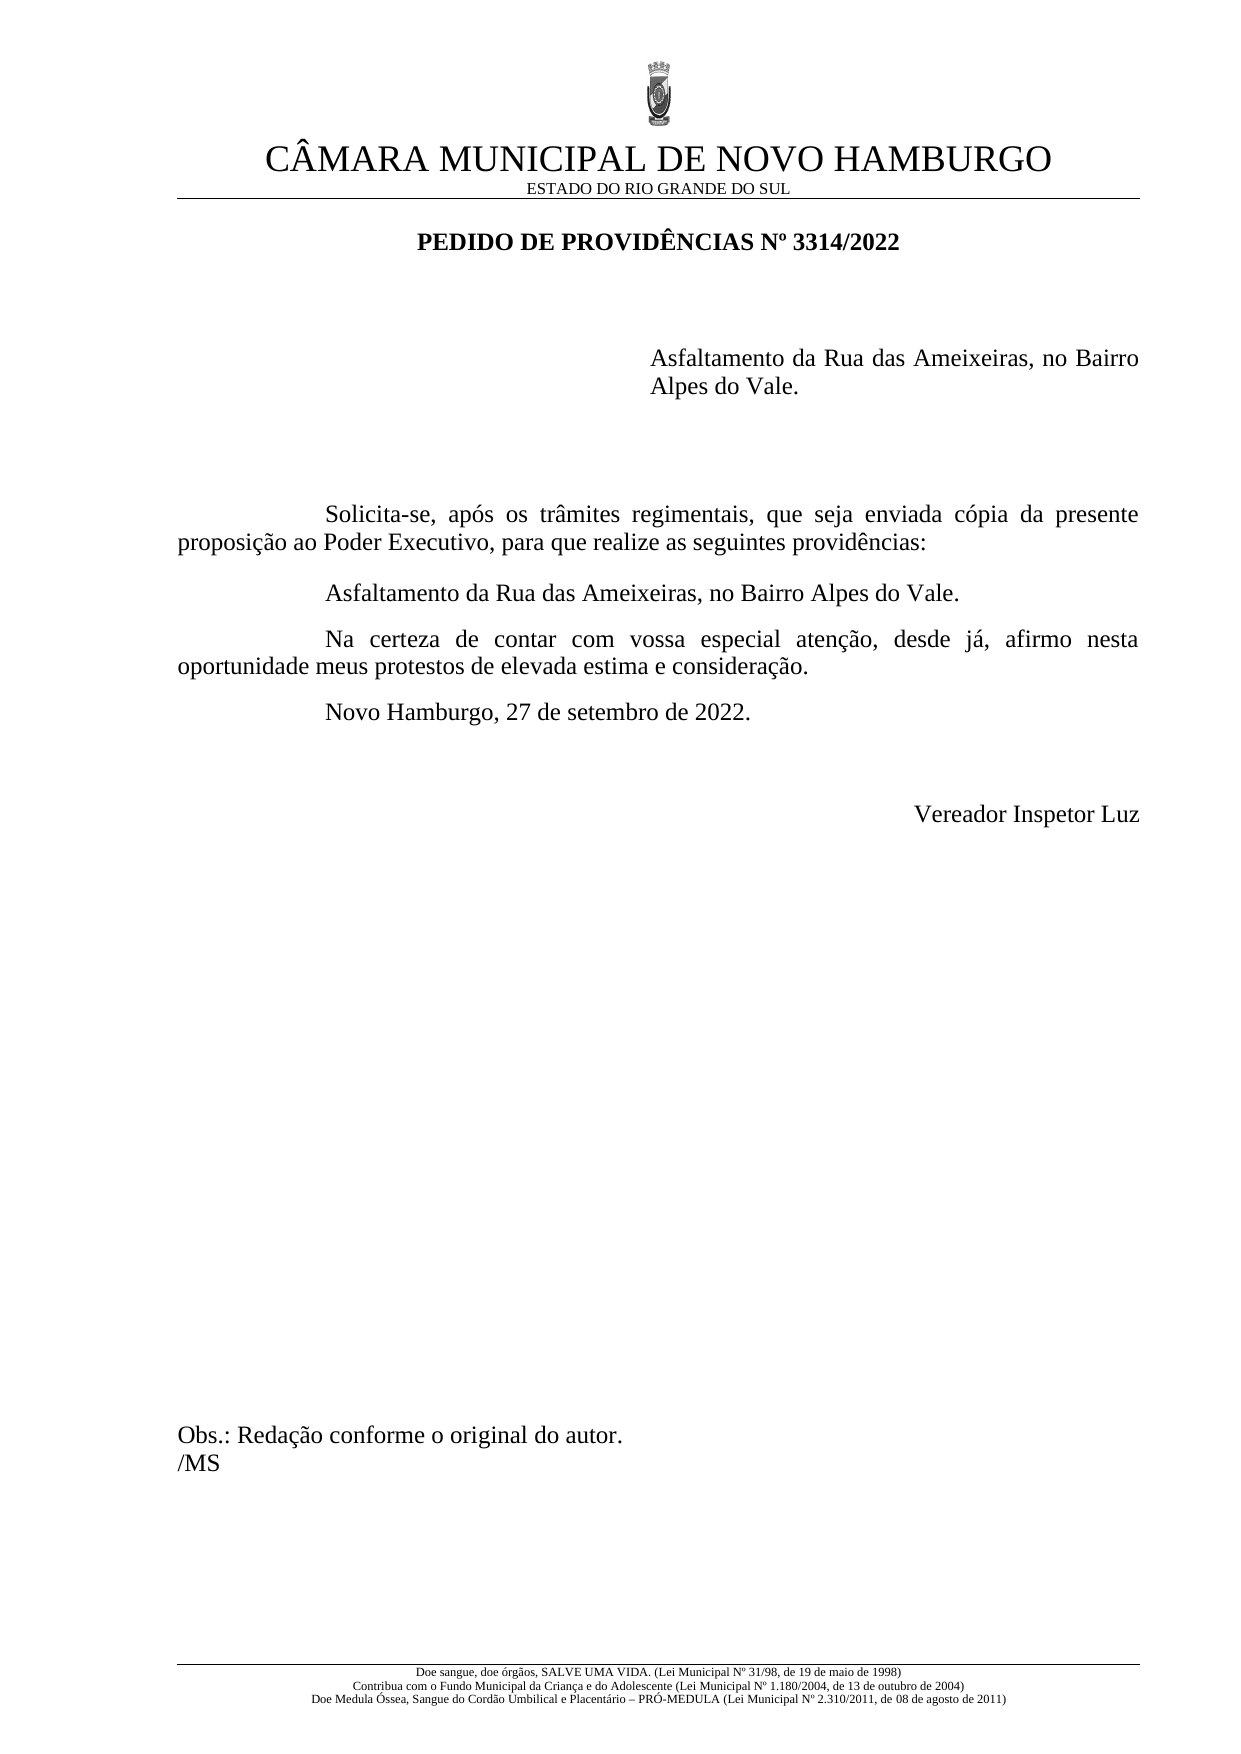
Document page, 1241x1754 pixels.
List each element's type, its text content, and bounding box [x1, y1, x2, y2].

text Obs.: Redação conforme o original do autor. [177, 1422, 1140, 1449]
text Solicita-se, após os trâmites regimentais, que seja enviada cópia da presente proposição ao Poder Executivo, para que realize as seguintes providências: [177, 500, 1140, 556]
text Vereador Inspetor Luz [177, 800, 1140, 828]
text PEDIDO DE PROVIDÊNCIAS Nº 3314/2022 [177, 228, 1140, 256]
text Asfaltamento da Rua das Ameixeiras, no Bairro Alpes do Vale. [650, 344, 1140, 400]
text Asfaltamento da Rua das Ameixeiras, no Bairro Alpes do Vale. [177, 579, 1140, 607]
text Novo Hamburgo, 27 de setembro de 2022. [177, 698, 1140, 726]
text Na certeza de contar com vossa especial atenção, desde já, afirmo nesta oportunidade meus protestos de elevada estima e consideração. [177, 625, 1140, 680]
text /MS [177, 1449, 1140, 1477]
